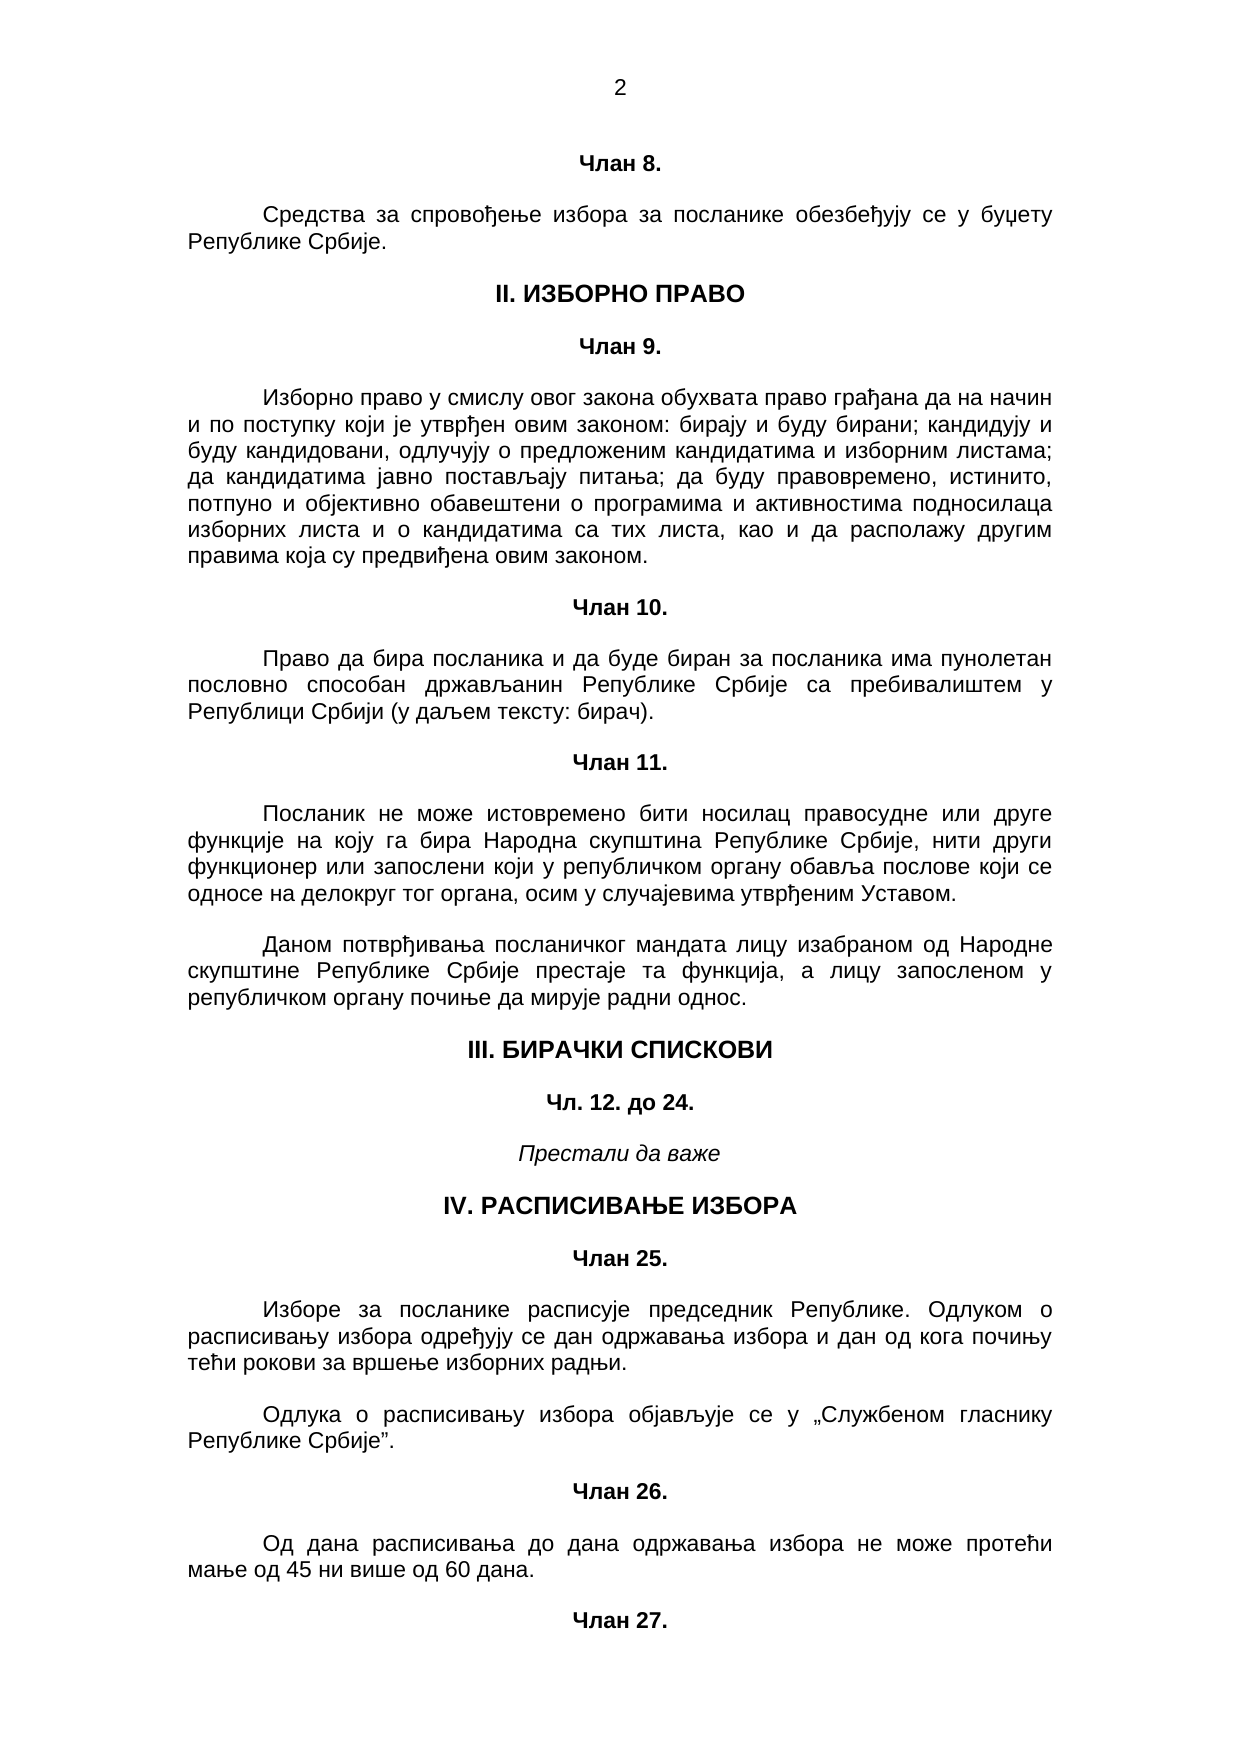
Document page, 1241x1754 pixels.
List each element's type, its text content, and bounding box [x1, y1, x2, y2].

text Члан 27. [187, 1607, 1053, 1634]
text Члан 8. [187, 150, 1053, 176]
text Члан 11. [187, 749, 1053, 775]
text Члан 9. [187, 333, 1053, 359]
text Изборно право у смислу овог закона обухвата право грађана да на начин и по поступку који је утврђен овим законом: бирају и буду бирани; кандидују и буду кандидовани, одлучују о предложеним кандидатима и изборним листама; да кандидатима јавно постављају питања; да буду правовремено, истинито, потпуно и објективно обавештени о програмима и активностима подносилаца изборних листа и о кандидатима са тих листа, као и да располажу другим правима која су предвиђена овим законом. [187, 384, 1053, 569]
subtitle IV. РАСПИСИВАЊЕ ИЗБОРА [202, 1191, 1038, 1220]
text Посланик не може истовремено бити носилац правосудне или друге функције на коју га бира Народна скупштина Републике Србије, нити други функционер или запослени који у републичком органу обавља послове који се односе на делокруг тог органа, осим у случајевима утврђеним Уставом. [187, 800, 1053, 906]
text Даном потврђивања посланичког мандата лицу изабраном од Народне скупштине Републике Србије престаје та функција, а лицу запосленом у републичком органу почиње да мирује радни однос. [187, 931, 1053, 1010]
text Од дана расписивања до дана одржавања избора не може протећи мање од 45 ни више од 60 дана. [187, 1529, 1053, 1582]
text Право да бира посланика и да буде биран за посланика има пунолетан пословно способан држављанин Републике Србије са пребивалиштем у Републици Србији (у даљем тексту: бирач). [187, 645, 1053, 724]
text Изборе за посланике расписује председник Републике. Одлуком о расписивању избора одређују се дан одржавања избора и дан од кога почињу тећи рокови за вршење изборних радњи. [187, 1296, 1053, 1376]
text Средства за спровођење избора за посланике обезбеђују се у буџету Републике Србије. [187, 201, 1053, 254]
text Члан 25. [187, 1245, 1053, 1271]
text Члан 10. [187, 594, 1053, 620]
text Престали да важе [187, 1140, 1053, 1166]
subtitle III. БИРАЧКИ СПИСКОВИ [202, 1035, 1038, 1064]
subtitle II. ИЗБОРНО ПРАВО [202, 279, 1038, 308]
text Одлука о расписивању избора објављује се у „Службеном гласнику Републике Србије”. [187, 1401, 1053, 1453]
text Члан 26. [187, 1478, 1053, 1504]
text Чл. 12. до 24. [187, 1089, 1053, 1115]
